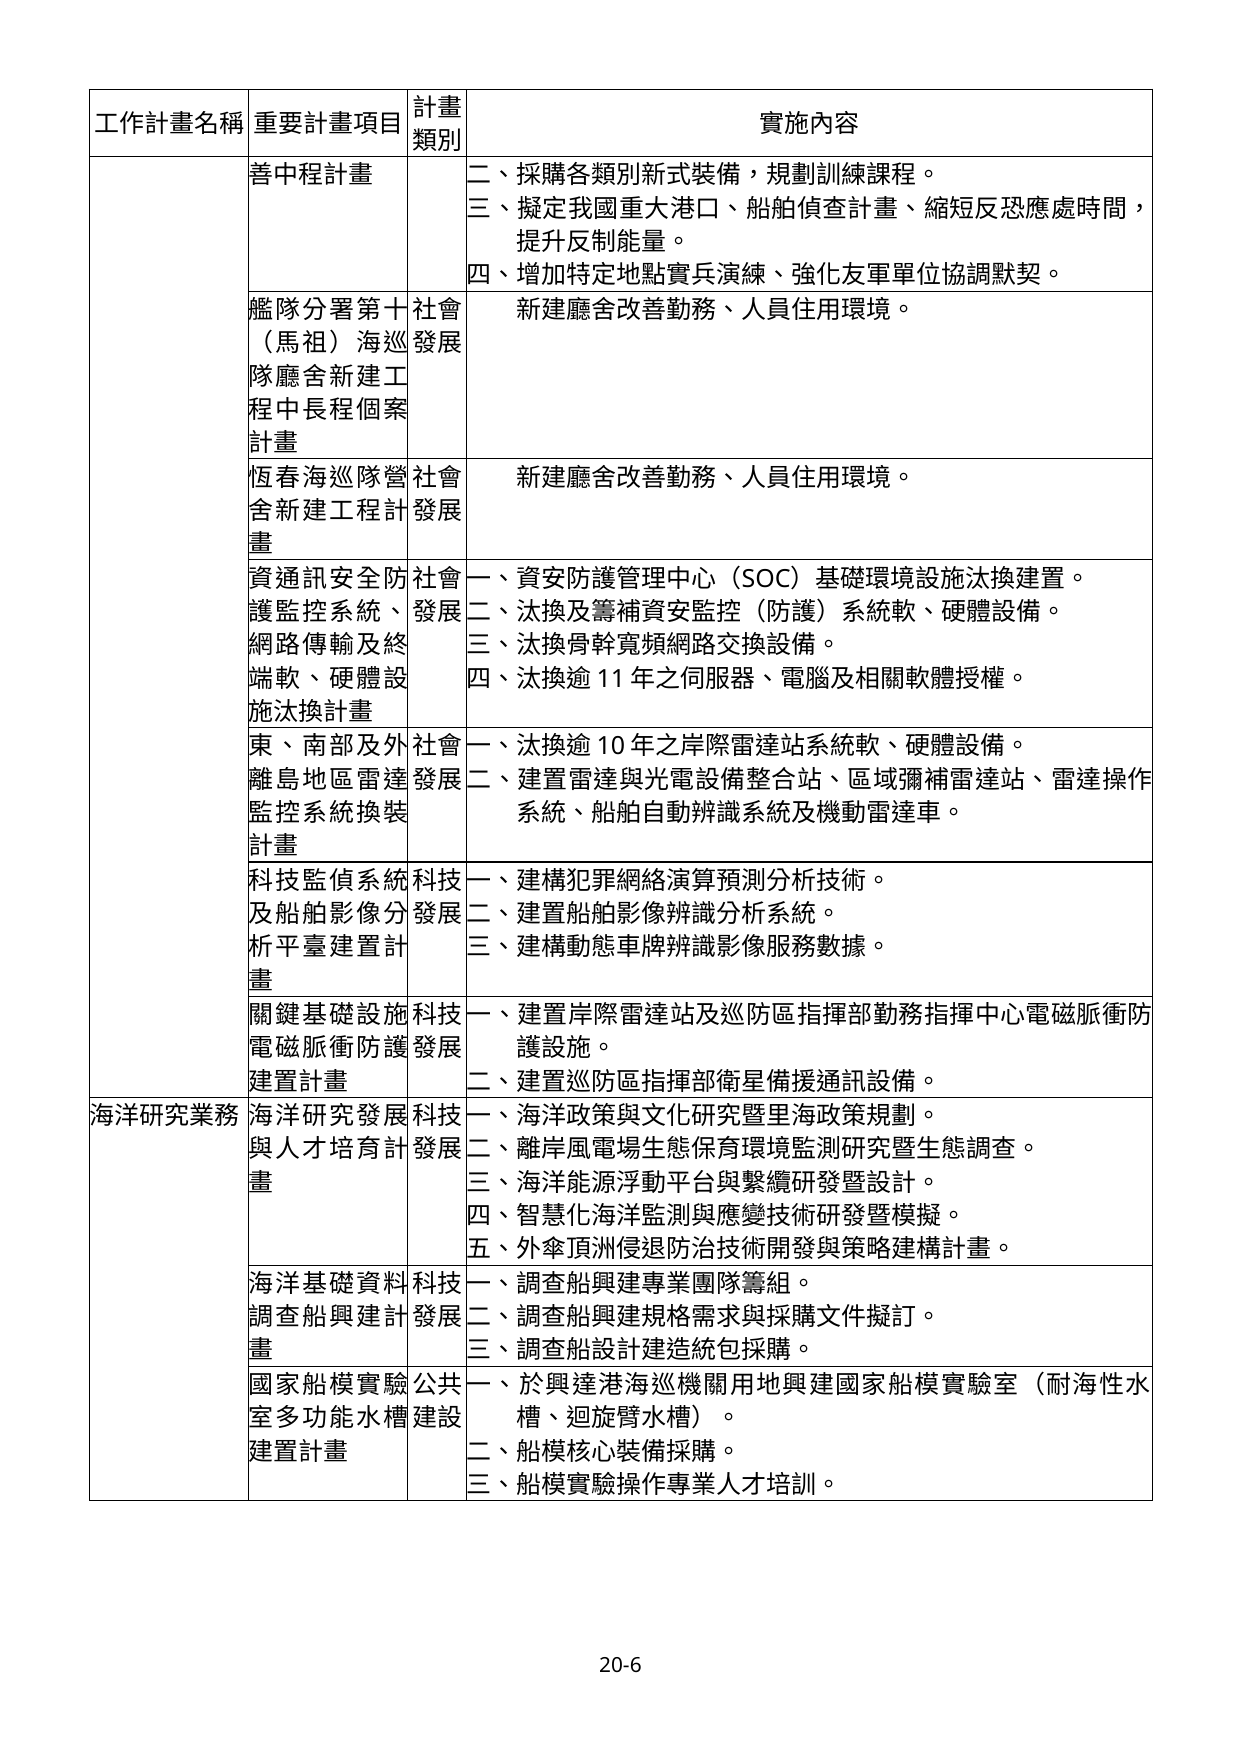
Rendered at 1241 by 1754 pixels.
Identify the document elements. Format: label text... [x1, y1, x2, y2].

table_cell 科技發展 [408, 1266, 466, 1366]
table_cell 海洋研究發展與人才培育計畫 [249, 1098, 407, 1264]
table_header 工作計畫名稱 [90, 90, 248, 156]
table_cell [408, 157, 466, 291]
table_cell 一、汰換逾10年之岸際雷達站系統軟、硬體設備。 二、建置雷達與光電設備整合站、區域彌補雷達站、雷達操作系統、船舶自動辨識系統及機動雷達車。 [467, 728, 1152, 861]
table_cell 新建廳舍改善勤務、人員住用環境。 [467, 459, 1152, 559]
table_cell 科技發展 [408, 997, 466, 1097]
table_header 計畫類別 [408, 90, 466, 156]
table_cell 一、於興達港海巡機關用地興建國家船模實驗室（耐海性水槽、迴旋臂水槽）。 二、船模核心裝備採購。 三、船模實驗操作專業人才培訓。 [467, 1367, 1152, 1500]
table_cell 東、南部及外離島地區雷達監控系統換裝計畫 [249, 728, 407, 861]
table_cell 科技監偵系統及船舶影像分析平臺建置計畫 [249, 863, 407, 996]
table_cell 關鍵基礎設施電磁脈衝防護建置計畫 [249, 997, 407, 1097]
table_cell 一、建構犯罪網絡演算預測分析技術。 二、建置船舶影像辨識分析系統。 三、建構動態車牌辨識影像服務數據。 [467, 863, 1152, 996]
table_cell 一、海洋政策與文化研究暨里海政策規劃。 二、離岸風電場生態保育環境監測研究暨生態調查。 三、海洋能源浮動平台與繫纜研發暨設計。 四、智慧化海洋監測與應變技術研發暨模擬。 五、外傘頂洲侵退防治技術開發與策略建構計畫。 [467, 1098, 1152, 1264]
table_cell 恆春海巡隊營舍新建工程計畫 [249, 459, 407, 559]
table_cell 海洋基礎資料調查船興建計畫 [249, 1266, 407, 1366]
table_header 重要計畫項目 [249, 90, 407, 156]
table_cell 社會發展 [408, 459, 466, 559]
table_cell 一、資安防護管理中心（SOC）基礎環境設施汰換建置。 二、汰換及籌補資安監控（防護）系統軟、硬體設備。 三、汰換骨幹寬頻網路交換設備。 四、汰換逾11年之伺服器、電腦及相關軟體授權。 [467, 560, 1152, 727]
table_cell 科技發展 [408, 1098, 466, 1264]
table_cell 國家船模實驗室多功能水槽建置計畫 [249, 1367, 407, 1500]
table_cell 二、採購各類別新式裝備，規劃訓練課程。 三、擬定我國重大港口、船舶偵查計畫、縮短反恐應處時間，提升反制能量。 四、增加特定地點實兵演練、強化友軍單位協調默契。 [467, 157, 1152, 291]
table_cell 社會發展 [408, 560, 466, 727]
table_cell 科技發展 [408, 863, 466, 996]
table_cell 社會發展 [408, 292, 466, 458]
table_cell 一、建置岸際雷達站及巡防區指揮部勤務指揮中心電磁脈衝防護設施。 二、建置巡防區指揮部衛星備援通訊設備。 [467, 997, 1152, 1097]
table_cell 公共建設 [408, 1367, 466, 1500]
table_cell 一、調查船興建專業團隊籌組。 二、調查船興建規格需求與採購文件擬訂。 三、調查船設計建造統包採購。 [467, 1266, 1152, 1366]
table_cell 新建廳舍改善勤務、人員住用環境。 [467, 292, 1152, 458]
table_cell 艦隊分署第十（馬祖）海巡隊廳舍新建工程中長程個案計畫 [249, 292, 407, 458]
table_cell 社會發展 [408, 728, 466, 861]
table_cell 善中程計畫 [249, 157, 407, 291]
table_cell 海洋研究業務 [90, 1098, 248, 1500]
table_cell 資通訊安全防護監控系統、網路傳輸及終端軟、硬體設施汰換計畫 [249, 560, 407, 727]
table_header 實施內容 [467, 90, 1152, 156]
